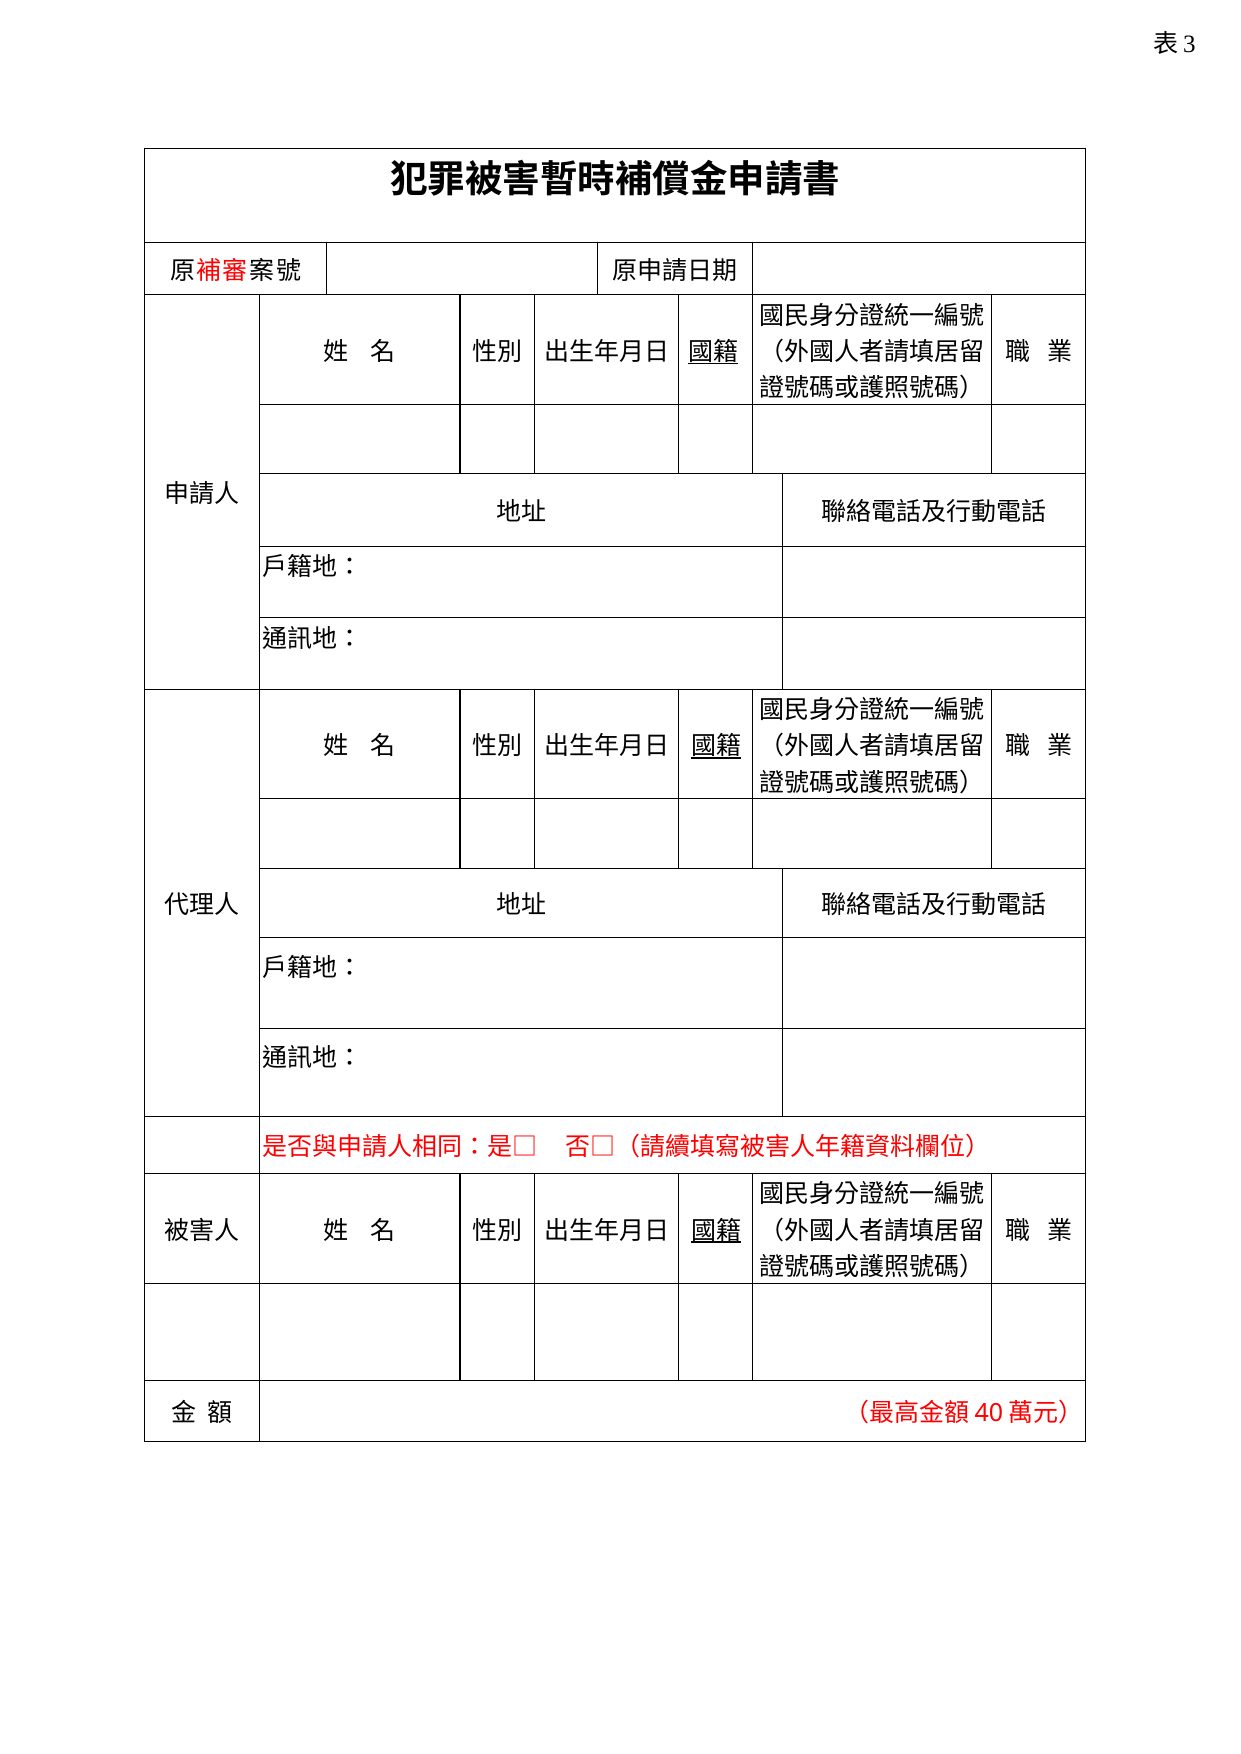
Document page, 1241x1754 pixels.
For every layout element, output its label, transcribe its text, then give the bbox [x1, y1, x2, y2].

table_cell [327, 243, 597, 294]
table_cell [992, 405, 1085, 473]
table_cell 國民身分證統一編號（外國人者請填居留證號碼或護照號碼） [753, 295, 991, 404]
table_cell [783, 1029, 1085, 1116]
table_cell 是否與申請人相同：是□ 否□（請續填寫被害人年籍資料欄位） [260, 1117, 1085, 1173]
table_cell [679, 405, 752, 473]
table_cell 出生年月日 [535, 690, 678, 798]
table_cell 金 額 [145, 1381, 259, 1441]
table_cell 姓 名 [260, 295, 459, 404]
table_cell [260, 405, 459, 473]
table_cell [992, 799, 1085, 867]
table_cell 性別 [461, 690, 534, 798]
table_cell 職 業 [992, 295, 1085, 404]
table_cell 原申請日期 [598, 243, 752, 294]
table_cell 性別 [461, 295, 534, 404]
table_cell 被害人 [145, 1174, 259, 1283]
table_cell [260, 1284, 459, 1380]
table_cell [753, 1284, 991, 1380]
table_cell 性別 [461, 1174, 534, 1283]
table_cell [461, 1284, 534, 1380]
table_cell [753, 405, 991, 473]
table_cell 戶籍地： [260, 938, 782, 1028]
table_cell [753, 243, 1085, 294]
table_cell [260, 799, 459, 867]
table_cell [145, 1284, 259, 1380]
table_cell [679, 1284, 752, 1380]
table_cell [679, 799, 752, 867]
table_cell [461, 799, 534, 867]
table_cell [535, 405, 678, 473]
table_cell 國籍 [679, 690, 752, 798]
table_cell 原補審案號 [145, 243, 326, 294]
table_cell [783, 938, 1085, 1028]
table_cell 戶籍地： [260, 547, 782, 617]
table_cell 職 業 [992, 690, 1085, 798]
table_cell [535, 799, 678, 867]
table_cell 聯絡電話及行動電話 [783, 474, 1085, 546]
table_cell 國民身分證統一編號（外國人者請填居留證號碼或護照號碼） [753, 1174, 991, 1283]
table_cell 姓 名 [260, 690, 459, 798]
table_cell [783, 547, 1085, 617]
table_header 犯罪被害暫時補償金申請書 [145, 149, 1085, 242]
table_cell （最高金額40萬元） [260, 1381, 1085, 1441]
table_cell 出生年月日 [535, 1174, 678, 1283]
table_cell [783, 618, 1085, 688]
table_cell 通訊地： [260, 1029, 782, 1116]
table_cell 出生年月日 [535, 295, 678, 404]
table_cell 代理人 [145, 690, 259, 1116]
table_cell [145, 1117, 259, 1173]
table_cell 國籍 [679, 295, 752, 404]
table_cell 國民身分證統一編號（外國人者請填居留證號碼或護照號碼） [753, 690, 991, 798]
table_cell [992, 1284, 1085, 1380]
table_cell 聯絡電話及行動電話 [783, 869, 1085, 937]
table_cell 通訊地： [260, 618, 782, 688]
table_cell 地址 [260, 869, 782, 937]
table_cell 申請人 [145, 295, 259, 688]
table_cell 地址 [260, 474, 782, 546]
table_cell [535, 1284, 678, 1380]
table_cell 職 業 [992, 1174, 1085, 1283]
table_cell 國籍 [679, 1174, 752, 1283]
table_cell [461, 405, 534, 473]
table_cell [753, 799, 991, 867]
table_cell 姓 名 [260, 1174, 459, 1283]
table_header 犯罪被害暫時補償金申請書 [1138, 16, 1231, 89]
